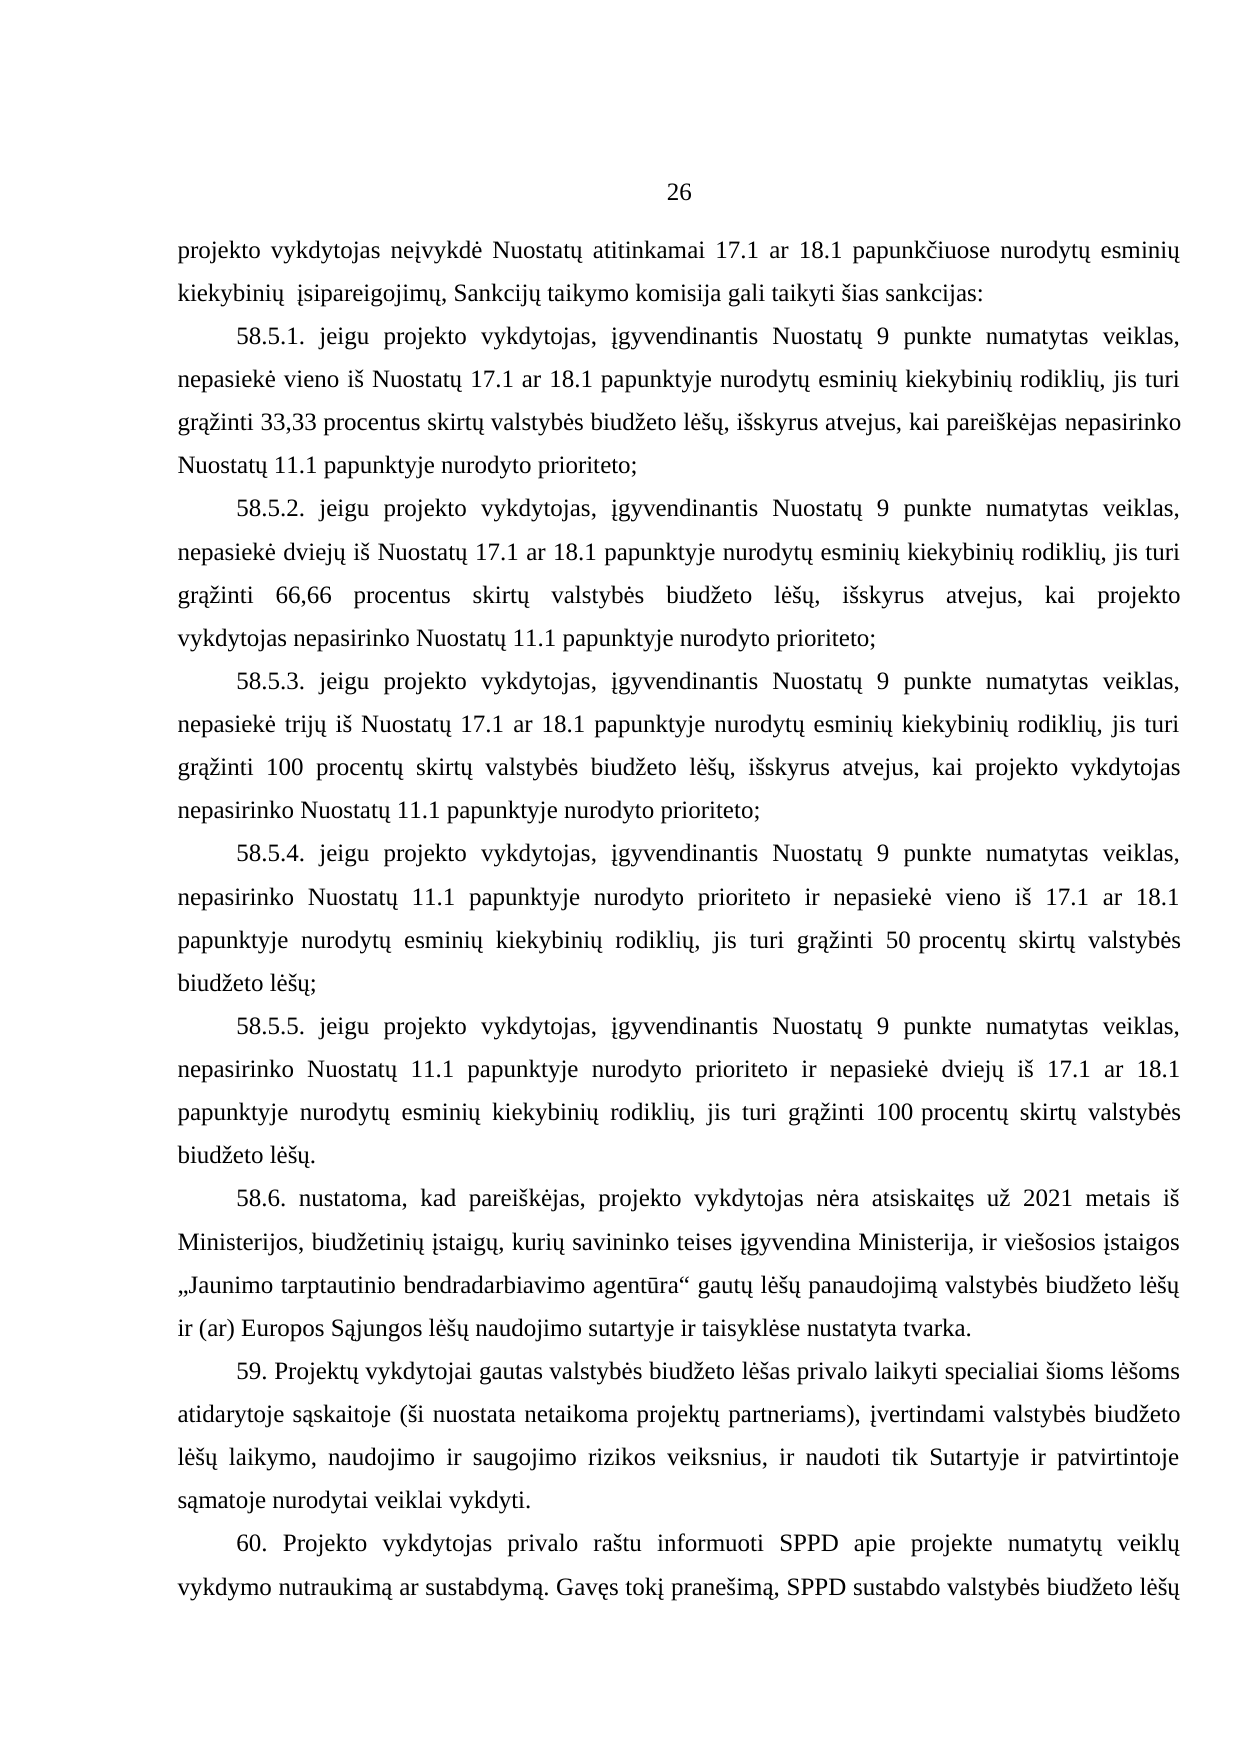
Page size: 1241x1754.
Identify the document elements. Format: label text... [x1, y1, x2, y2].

text 58.5.3. jeigu projekto vykdytojas, įgyvendinantis Nuostatų 9 punkte numatytas veiklas, nepasiekė trijų iš Nuostatų 17.1 ar 18.1 papunktyje nurodytų esminių kiekybinių rodiklių, jis turi grąžinti 100 procentų skirtų valstybės biudžeto lėšų, išskyrus atvejus, kai projekto vykdytojas nepasirinko Nuostatų 11.1 papunktyje nurodyto prioriteto; [177, 666, 1181, 824]
text 58.5.5. jeigu projekto vykdytojas, įgyvendinantis Nuostatų 9 punkte numatytas veiklas, nepasirinko Nuostatų 11.1 papunktyje nurodyto prioriteto ir nepasiekė dviejų iš 17.1 ar 18.1 papunktyje nurodytų esminių kiekybinių rodiklių, jis turi grąžinti 100 procentų skirtų valstybės biudžeto lėšų. [177, 1011, 1181, 1169]
text 60. Projekto vykdytojas privalo raštu informuoti SPPD apie projekte numatytų veiklų vykdymo nutraukimą ar sustabdymą. Gavęs tokį pranešimą, SPPD sustabdo valstybės biudžeto lėšų [177, 1528, 1181, 1600]
text projekto vykdytojas neįvykdė Nuostatų atitinkamai 17.1 ar 18.1 papunkčiuose nurodytų esminių kiekybinių įsipareigojimų, Sankcijų taikymo komisija gali taikyti šias sankcijas: [177, 235, 1181, 307]
text 58.5.2. jeigu projekto vykdytojas, įgyvendinantis Nuostatų 9 punkte numatytas veiklas, nepasiekė dviejų iš Nuostatų 17.1 ar 18.1 papunktyje nurodytų esminių kiekybinių rodiklių, jis turi grąžinti 66,66 procentus skirtų valstybės biudžeto lėšų, išskyrus atvejus, kai projekto vykdytojas nepasirinko Nuostatų 11.1 papunktyje nurodyto prioriteto; [177, 493, 1181, 652]
text 58.5.4. jeigu projekto vykdytojas, įgyvendinantis Nuostatų 9 punkte numatytas veiklas, nepasirinko Nuostatų 11.1 papunktyje nurodyto prioriteto ir nepasiekė vieno iš 17.1 ar 18.1 papunktyje nurodytų esminių kiekybinių rodiklių, jis turi grąžinti 50 procentų skirtų valstybės biudžeto lėšų; [177, 838, 1181, 997]
text 58.6. nustatoma, kad pareiškėjas, projekto vykdytojas nėra atsiskaitęs už 2021 metais iš Ministerijos, biudžetinių įstaigų, kurių savininko teises įgyvendina Ministerija, ir viešosios įstaigos „Jaunimo tarptautinio bendradarbiavimo agentūra“ gautų lėšų panaudojimą valstybės biudžeto lėšų ir (ar) Europos Sąjungos lėšų naudojimo sutartyje ir taisyklėse nustatyta tvarka. [177, 1183, 1181, 1342]
text 58.5.1. jeigu projekto vykdytojas, įgyvendinantis Nuostatų 9 punkte numatytas veiklas, nepasiekė vieno iš Nuostatų 17.1 ar 18.1 papunktyje nurodytų esminių kiekybinių rodiklių, jis turi grąžinti 33,33 procentus skirtų valstybės biudžeto lėšų, išskyrus atvejus, kai pareiškėjas nepasirinko Nuostatų 11.1 papunktyje nurodyto prioriteto; [177, 321, 1181, 479]
text 59. Projektų vykdytojai gautas valstybės biudžeto lėšas privalo laikyti specialiai šioms lėšoms atidarytoje sąskaitoje (ši nuostata netaikoma projektų partneriams), įvertindami valstybės biudžeto lėšų laikymo, naudojimo ir saugojimo rizikos veiksnius, ir naudoti tik Sutartyje ir patvirtintoje sąmatoje nurodytai veiklai vykdyti. [177, 1356, 1181, 1514]
